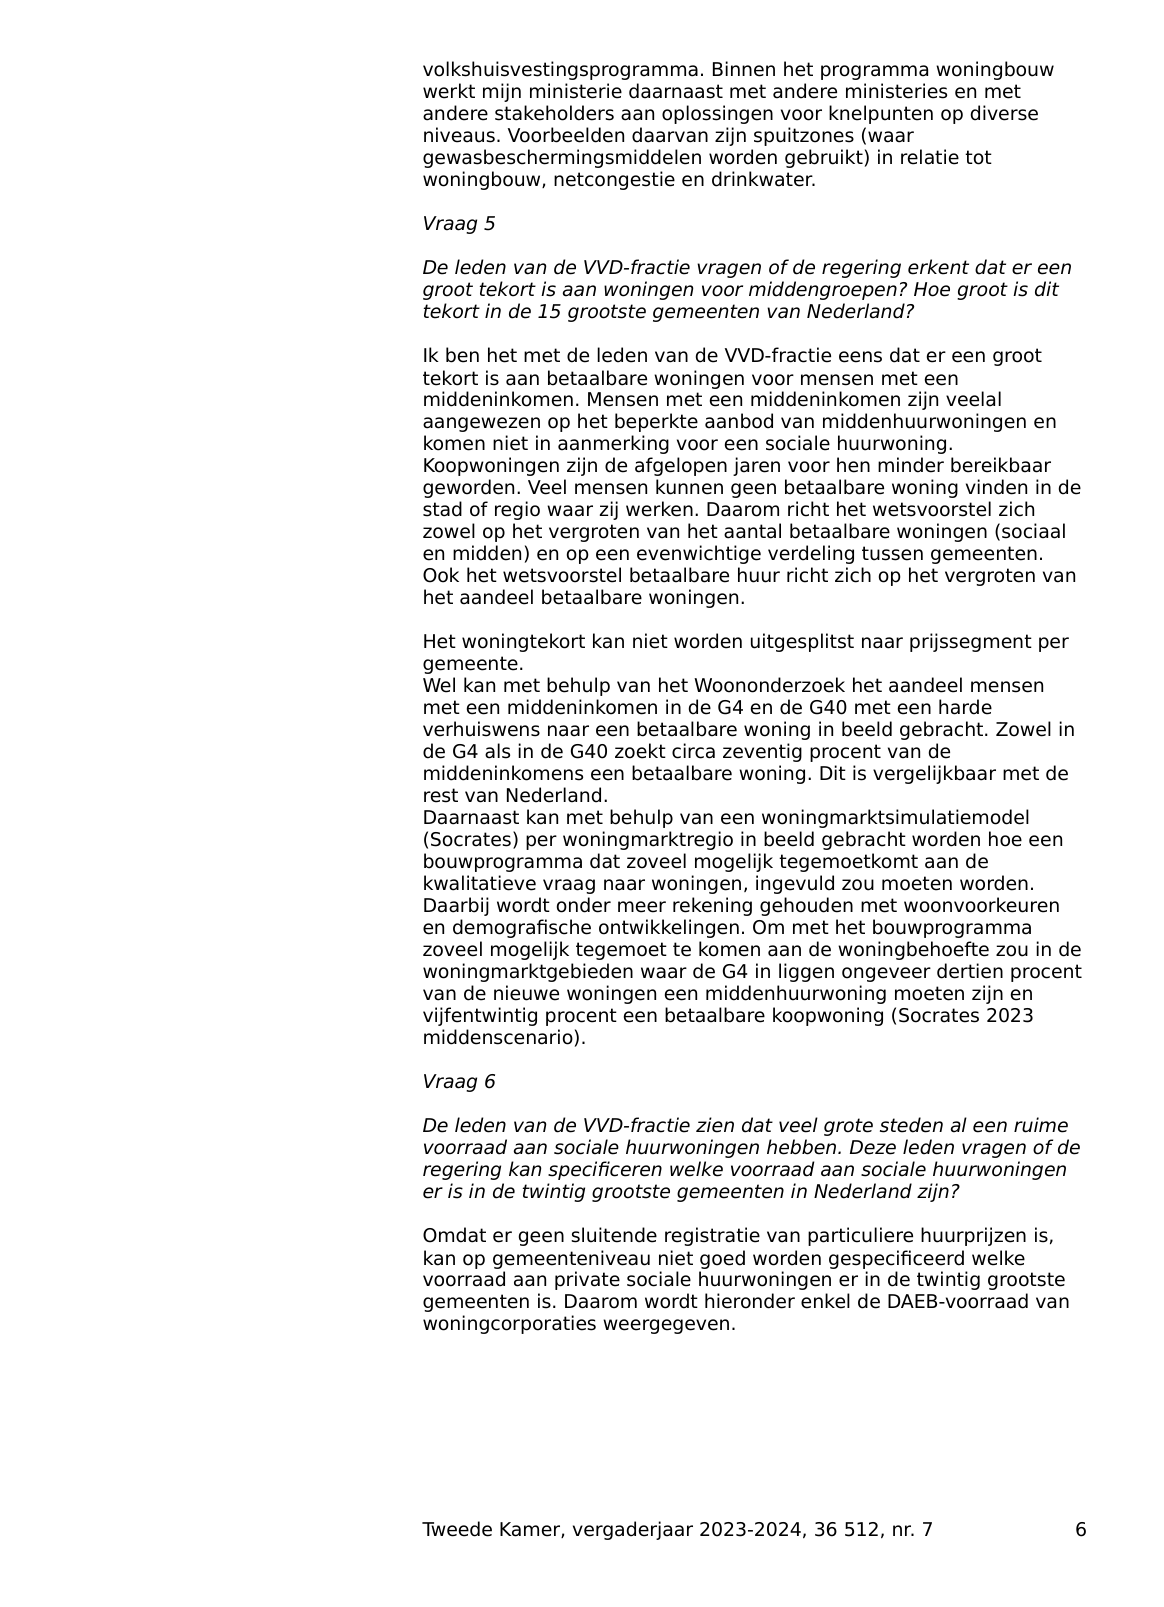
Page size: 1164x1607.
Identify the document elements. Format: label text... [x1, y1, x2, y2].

text De leden van de VVD-fractie vragen of de regering erkent dat er een groot tekort is aan woningen voor middengroepen? Hoe groot is dit tekort in de 15 grootste gemeenten van Nederland? [422, 257, 1087, 323]
text Omdat er geen sluitende registratie van particuliere huurprijzen is, kan op gemeenteniveau niet goed worden gespecificeerd welke voorraad aan private sociale huurwoningen er in de twintig grootste gemeenten is. Daarom wordt hieronder enkel de DAEB-voorraad van woningcorporaties weergegeven. [422, 1225, 1087, 1335]
text Het woningtekort kan niet worden uitgesplitst naar prijssegment per gemeente. [422, 631, 1087, 675]
text De leden van de VVD-fractie zien dat veel grote steden al een ruime voorraad aan sociale huurwoningen hebben. Deze leden vragen of de regering kan specificeren welke voorraad aan sociale huurwoningen er is in de twintig grootste gemeenten in Nederland zijn? [422, 1115, 1087, 1203]
text Ik ben het met de leden van de VVD-fractie eens dat er een groot tekort is aan betaalbare woningen voor mensen met een middeninkomen. Mensen met een middeninkomen zijn veelal aangewezen op het beperkte aanbod van middenhuurwoningen en komen niet in aanmerking voor een sociale huurwoning. Koopwoningen zijn de afgelopen jaren voor hen minder bereikbaar geworden. Veel mensen kunnen geen betaalbare woning vinden in de stad of regio waar zij werken. Daarom richt het wetsvoorstel zich zowel op het vergroten van het aantal betaalbare woningen (sociaal en midden) en op een evenwichtige verdeling tussen gemeenten. Ook het wetsvoorstel betaalbare huur richt zich op het vergroten van het aandeel betaalbare woningen. [422, 345, 1087, 609]
text volkshuisvestingsprogramma. Binnen het programma woningbouw werkt mijn ministerie daarnaast met andere ministeries en met andere stakeholders aan oplossingen voor knelpunten op diverse niveaus. Voorbeelden daarvan zijn spuitzones (waar gewasbeschermingsmiddelen worden gebruikt) in relatie tot woningbouw, netcongestie en drinkwater. [422, 59, 1087, 191]
text Daarnaast kan met behulp van een woningmarktsimulatiemodel (Socrates) per woningmarktregio in beeld gebracht worden hoe een bouwprogramma dat zoveel mogelijk tegemoetkomt aan de kwalitatieve vraag naar woningen, ingevuld zou moeten worden. Daarbij wordt onder meer rekening gehouden met woonvoorkeuren en demografische ontwikkelingen. Om met het bouwprogramma zoveel mogelijk tegemoet te komen aan de woningbehoefte zou in de woningmarktgebieden waar de G4 in liggen ongeveer dertien procent van de nieuwe woningen een middenhuurwoning moeten zijn en vijfentwintig procent een betaalbare koopwoning (Socrates 2023 middenscenario). [422, 807, 1087, 1049]
text Wel kan met behulp van het Woononderzoek het aandeel mensen met een middeninkomen in de G4 en de G40 met een harde verhuiswens naar een betaalbare woning in beeld gebracht. Zowel in de G4 als in de G40 zoekt circa zeventig procent van de middeninkomens een betaalbare woning. Dit is vergelijkbaar met de rest van Nederland. [422, 675, 1087, 807]
subtitle Vraag 6 [422, 1071, 1087, 1093]
subtitle Vraag 5 [422, 213, 1087, 235]
